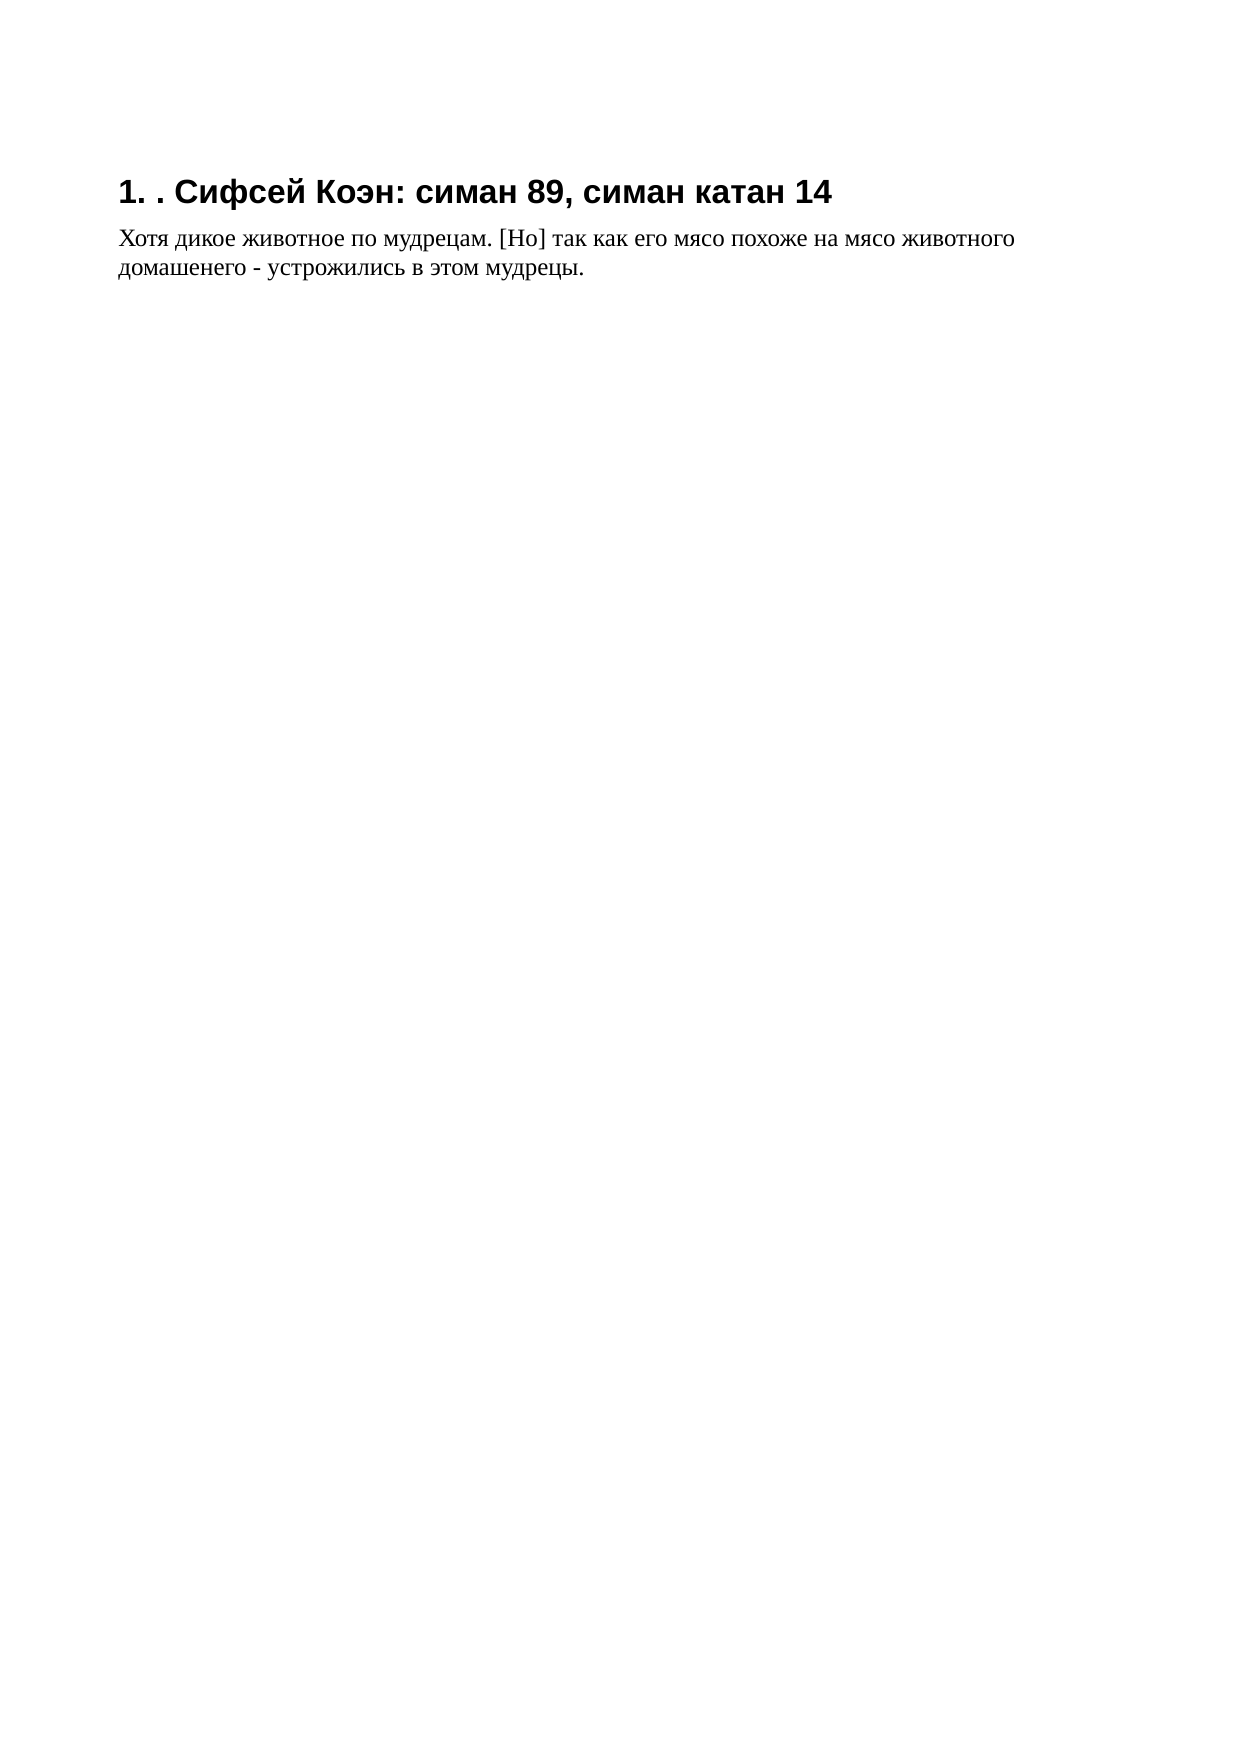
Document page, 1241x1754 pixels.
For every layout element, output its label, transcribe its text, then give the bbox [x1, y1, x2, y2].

subtitle . Сифсей Коэн: симан 89, симан катан 14 [118, 147, 1122, 176]
text Хотя дикое животное по мудрецам. [Но] так как его мясо похоже на мясо животного домашенего - устрожились в этом мудрецы. [118, 176, 1122, 233]
